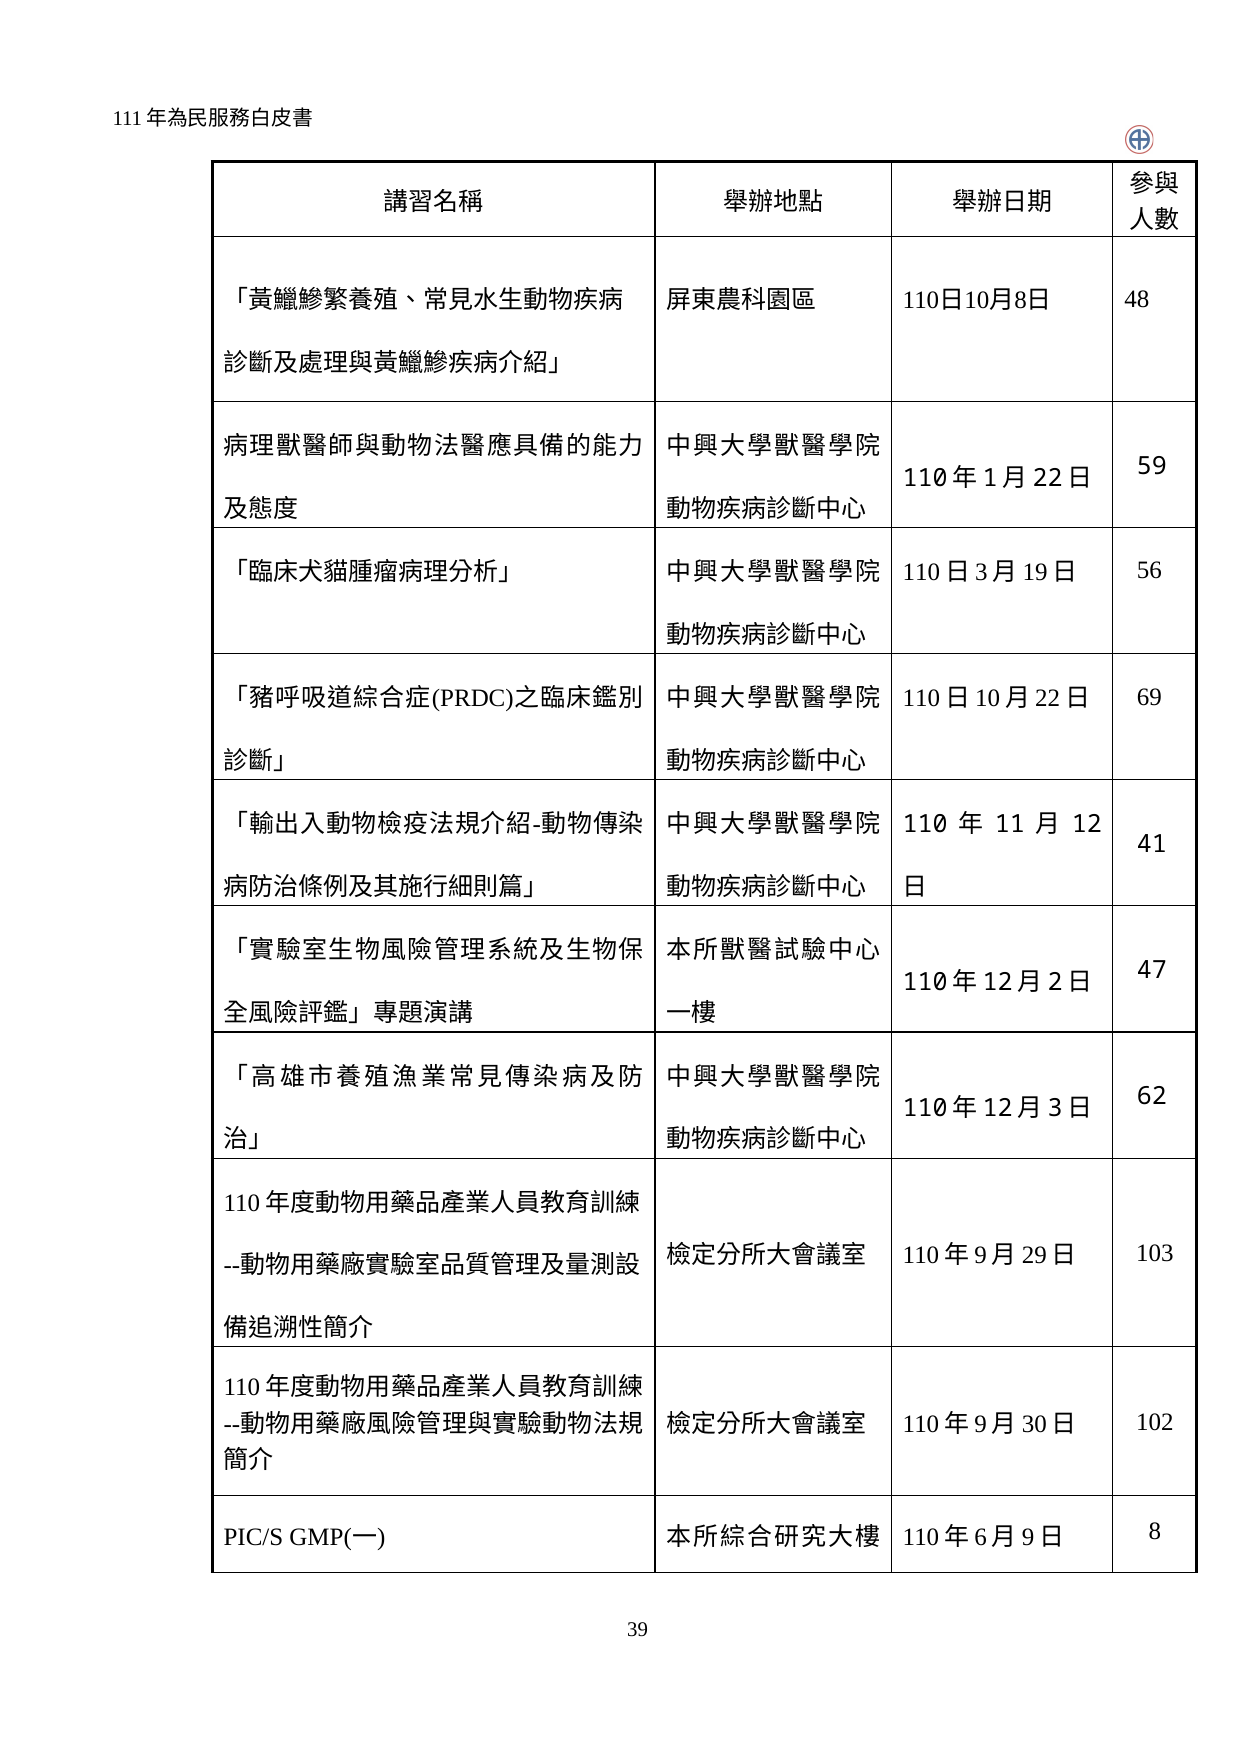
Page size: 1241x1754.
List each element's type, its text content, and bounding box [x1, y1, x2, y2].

table_cell 110日10月8日 [892, 237, 1112, 401]
table_cell 中興大學獸醫學院動物疾病診斷中心 [656, 402, 891, 527]
table_cell 「輸出入動物檢疫法規介紹-動物傳染病防治條例及其施行細則篇」 [214, 780, 654, 905]
table_cell 103 [1113, 1159, 1195, 1346]
table_cell 檢定分所大會議室 [656, 1347, 891, 1495]
table_cell 檢定分所大會議室 [656, 1159, 891, 1346]
table_cell 110年11月12日 [892, 780, 1112, 905]
table_cell 中興大學獸醫學院動物疾病診斷中心 [656, 780, 891, 905]
table_cell 中興大學獸醫學院動物疾病診斷中心 [656, 654, 891, 779]
table_cell 屏東農科園區 [656, 237, 891, 401]
table_cell 中興大學獸醫學院動物疾病診斷中心 [656, 528, 891, 653]
table_cell 「黃鱲鰺繁養殖、常見水生動物疾病診斷及處理與黃鱲鰺疾病介紹」 [214, 237, 654, 401]
table_cell 110日3月19日 [892, 528, 1112, 653]
table_cell 47 [1113, 906, 1195, 1031]
table_cell 110年度動物用藥品產業人員教育訓練 --動物用藥廠實驗室品質管理及量測設備追溯性簡介 [214, 1159, 654, 1346]
table_cell 110日10月22日 [892, 654, 1112, 779]
table_cell 中興大學獸醫學院動物疾病診斷中心 [656, 1033, 891, 1157]
table_header 參與 人數 [1113, 163, 1195, 236]
table_cell 110年12月3日 [892, 1033, 1112, 1157]
table_cell 110年6月9日 [892, 1496, 1112, 1572]
table_cell 「豬呼吸道綜合症(PRDC)之臨床鑑別診斷」 [214, 654, 654, 779]
table_cell 110年9月29日 [892, 1159, 1112, 1346]
table_cell 110年1月22日 [892, 402, 1112, 527]
table_cell 56 [1113, 528, 1195, 653]
table_header 舉辦地點 [656, 163, 891, 236]
table_cell 病理獸醫師與動物法醫應具備的能力及態度 [214, 402, 654, 527]
table_cell 「實驗室生物風險管理系統及生物保全風險評鑑」專題演講 [214, 906, 654, 1031]
table_cell 「臨床犬貓腫瘤病理分析」 [214, 528, 654, 653]
table_cell 48 [1113, 237, 1195, 401]
table_cell 41 [1113, 780, 1195, 905]
table_cell 102 [1113, 1347, 1195, 1495]
table_cell 8 [1113, 1496, 1195, 1572]
table_cell 本所綜合研究大樓 [656, 1496, 891, 1572]
table_cell PIC/S GMP(一) [214, 1496, 654, 1572]
table_cell 62 [1113, 1033, 1195, 1157]
table_cell 110年度動物用藥品產業人員教育訓練 --動物用藥廠風險管理與實驗動物法規簡介 [214, 1347, 654, 1495]
table_header 講習名稱 [214, 163, 654, 236]
table_cell 59 [1113, 402, 1195, 527]
table_cell 「高雄市養殖漁業常見傳染病及防治」 [214, 1033, 654, 1157]
table_cell 本所獸醫試驗中心一樓 [656, 906, 891, 1031]
table_cell 110年9月30日 [892, 1347, 1112, 1495]
table_cell 110年12月2日 [892, 906, 1112, 1031]
table_cell 69 [1113, 654, 1195, 779]
table_header 舉辦日期 [892, 163, 1112, 236]
